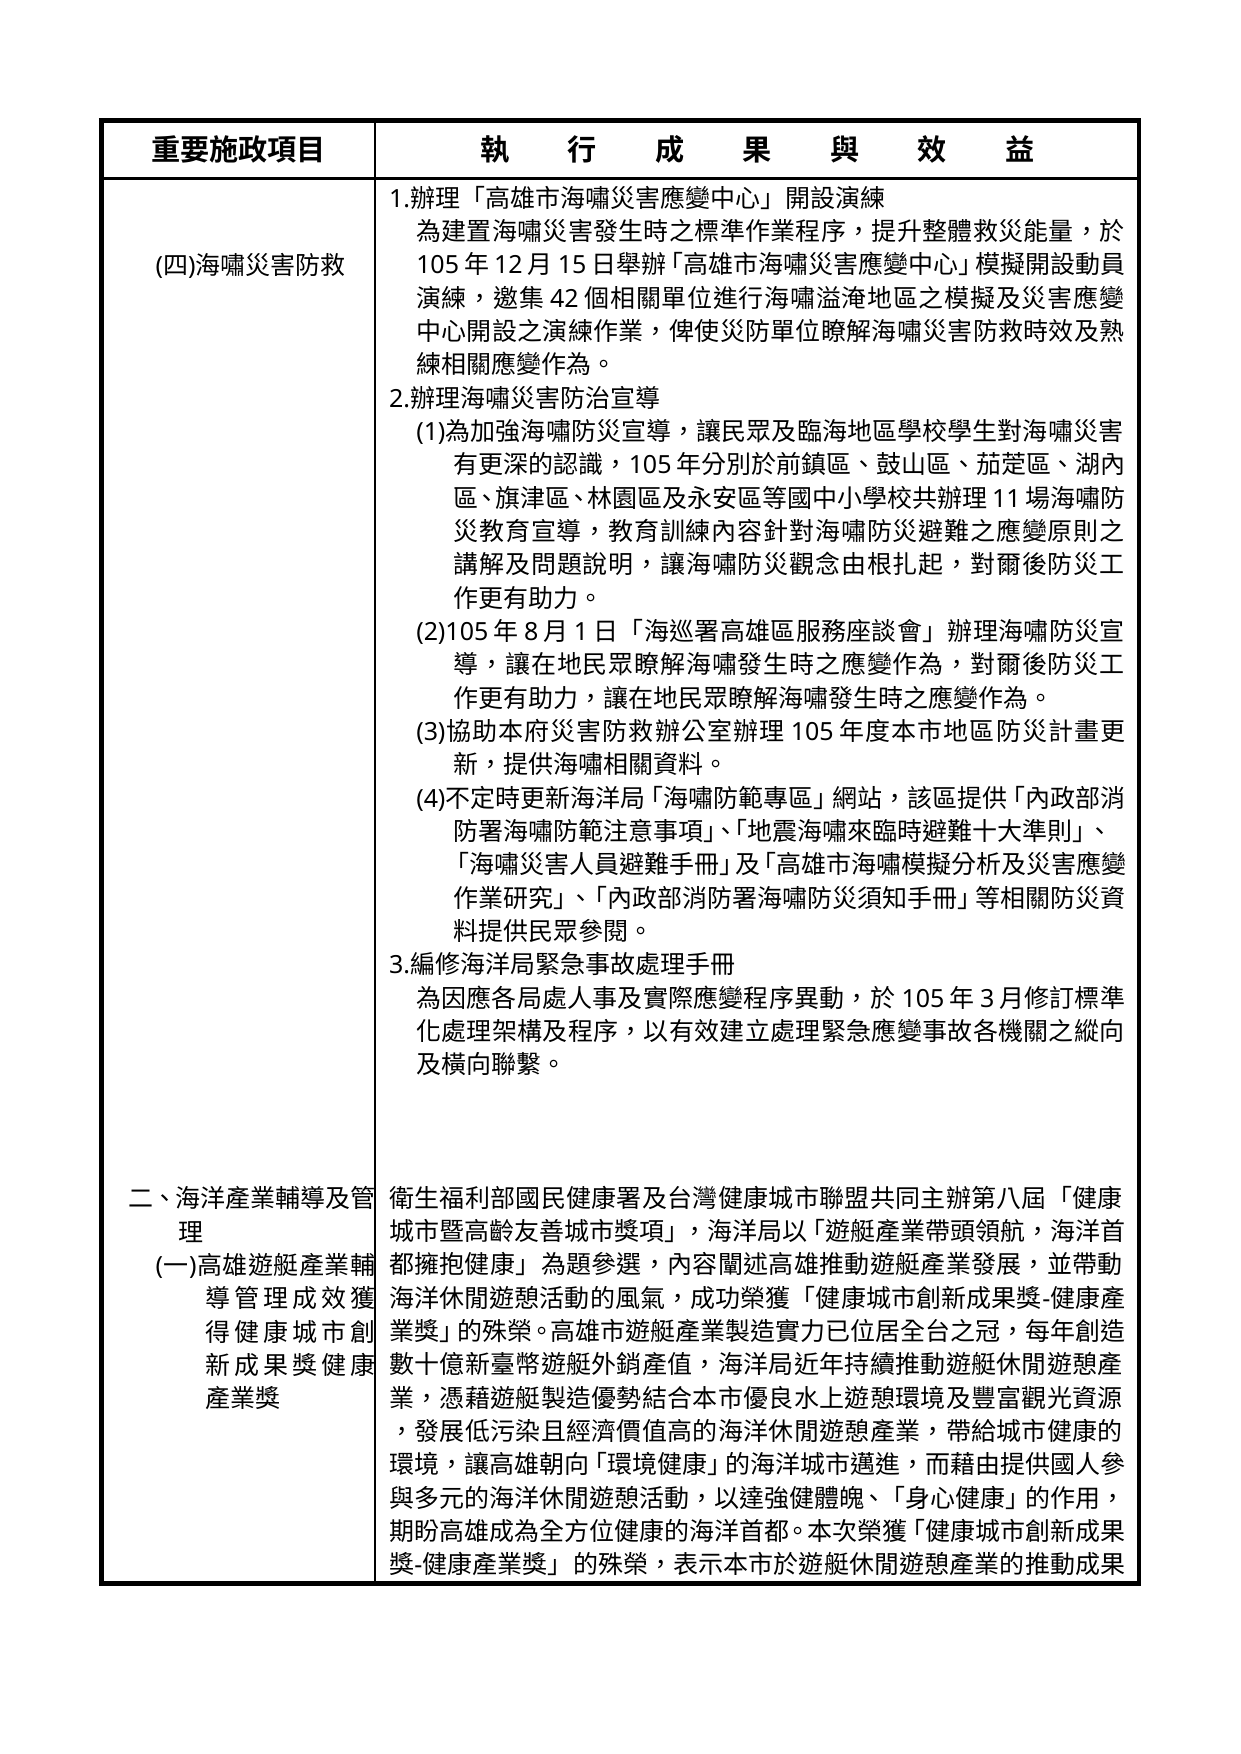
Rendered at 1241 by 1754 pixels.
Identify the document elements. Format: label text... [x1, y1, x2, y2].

table_cell (四)海嘯災害防救 二、海洋產業輔導及管理 (一)高雄遊艇產業輔導管理成效獲得健康城市創新成果獎健康產業獎 [104, 180, 374, 1581]
table_header 重要施政項目 [104, 123, 374, 177]
table_header 執 行 成 果 與 效 益 [376, 123, 1137, 177]
table_cell 1.辦理「高雄市海嘯災害應變中心」開設演練 為建置海嘯災害發生時之標準作業程序，提升整體救災能量，於105年12月15日舉辦「高雄市海嘯災害應變中心」模擬開設動員演練，邀集42個相關單位進行海嘯溢淹地區之模擬及災害應變中心開設之演練作業，俾使災防單位瞭解海嘯災害防救時效及熟練相關應變作為。 2.辦理海嘯災害防治宣導 (1)為加強海嘯防災宣導，讓民眾及臨海地區學校學生對海嘯災害有更深的認識，105年分別於前鎮區、鼓山區、茄萣區、湖內區、旗津區、林園區及永安區等國中小學校共辦理11場海嘯防災教育宣導，教育訓練內容針對海嘯防災避難之應變原則之講解及問題說明，讓海嘯防災觀念由根扎起，對爾後防災工作更有助力。 (2)105年8月1日「海巡署高雄區服務座談會」辦理海嘯防災宣導，讓在地民眾瞭解海嘯發生時之應變作為，對爾後防災工作更有助力，讓在地民眾瞭解海嘯發生時之應變作為。 (3)協助本府災害防救辦公室辦理105年度本市地區防災計畫更新，提供海嘯相關資料。 (4)不定時更新海洋局「海嘯防範專區」網站，該區提供「內政部消防署海嘯防範注意事項」、「地震海嘯來臨時避難十大準則」、「海嘯災害人員避難手冊」及「高雄市海嘯模擬分析及災害應變作業研究」、「內政部消防署海嘯防災須知手冊」等相關防災資料提供民眾參閱。 3.編修海洋局緊急事故處理手冊 為因應各局處人事及實際應變程序異動，於105年3月修訂標準化處理架構及程序，以有效建立處理緊急應變事故各機關之縱向及橫向聯繫。 衛生福利部國民健康署及台灣健康城市聯盟共同主辦第八屆「健康城市暨高齡友善城市獎項」，海洋局以「遊艇產業帶頭領航，海洋首都擁抱健康」為題參選，內容闡述高雄推動遊艇產業發展，並帶動海洋休閒遊憩活動的風氣，成功榮獲「健康城市創新成果獎-健康產業獎」的殊榮。高雄市遊艇產業製造實力已位居全台之冠，每年創造數十億新臺幣遊艇外銷產值，海洋局近年持續推動遊艇休閒遊憩產業，憑藉遊艇製造優勢結合本市優良水上遊憩環境及豐富觀光資源，發展低污染且經濟價值高的海洋休閒遊憩產業，帶給城市健康的環境，讓高雄朝向「環境健康」的海洋城市邁進，而藉由提供國人參與多元的海洋休閒遊憩活動，以達強健體魄、「身心健康」的作用，期盼高雄成為全方位健康的海洋首都。本次榮獲「健康城市創新成果獎-健康產業獎」的殊榮，表示本市於遊艇休閒遊憩產業的推動成果 [376, 180, 1137, 1581]
